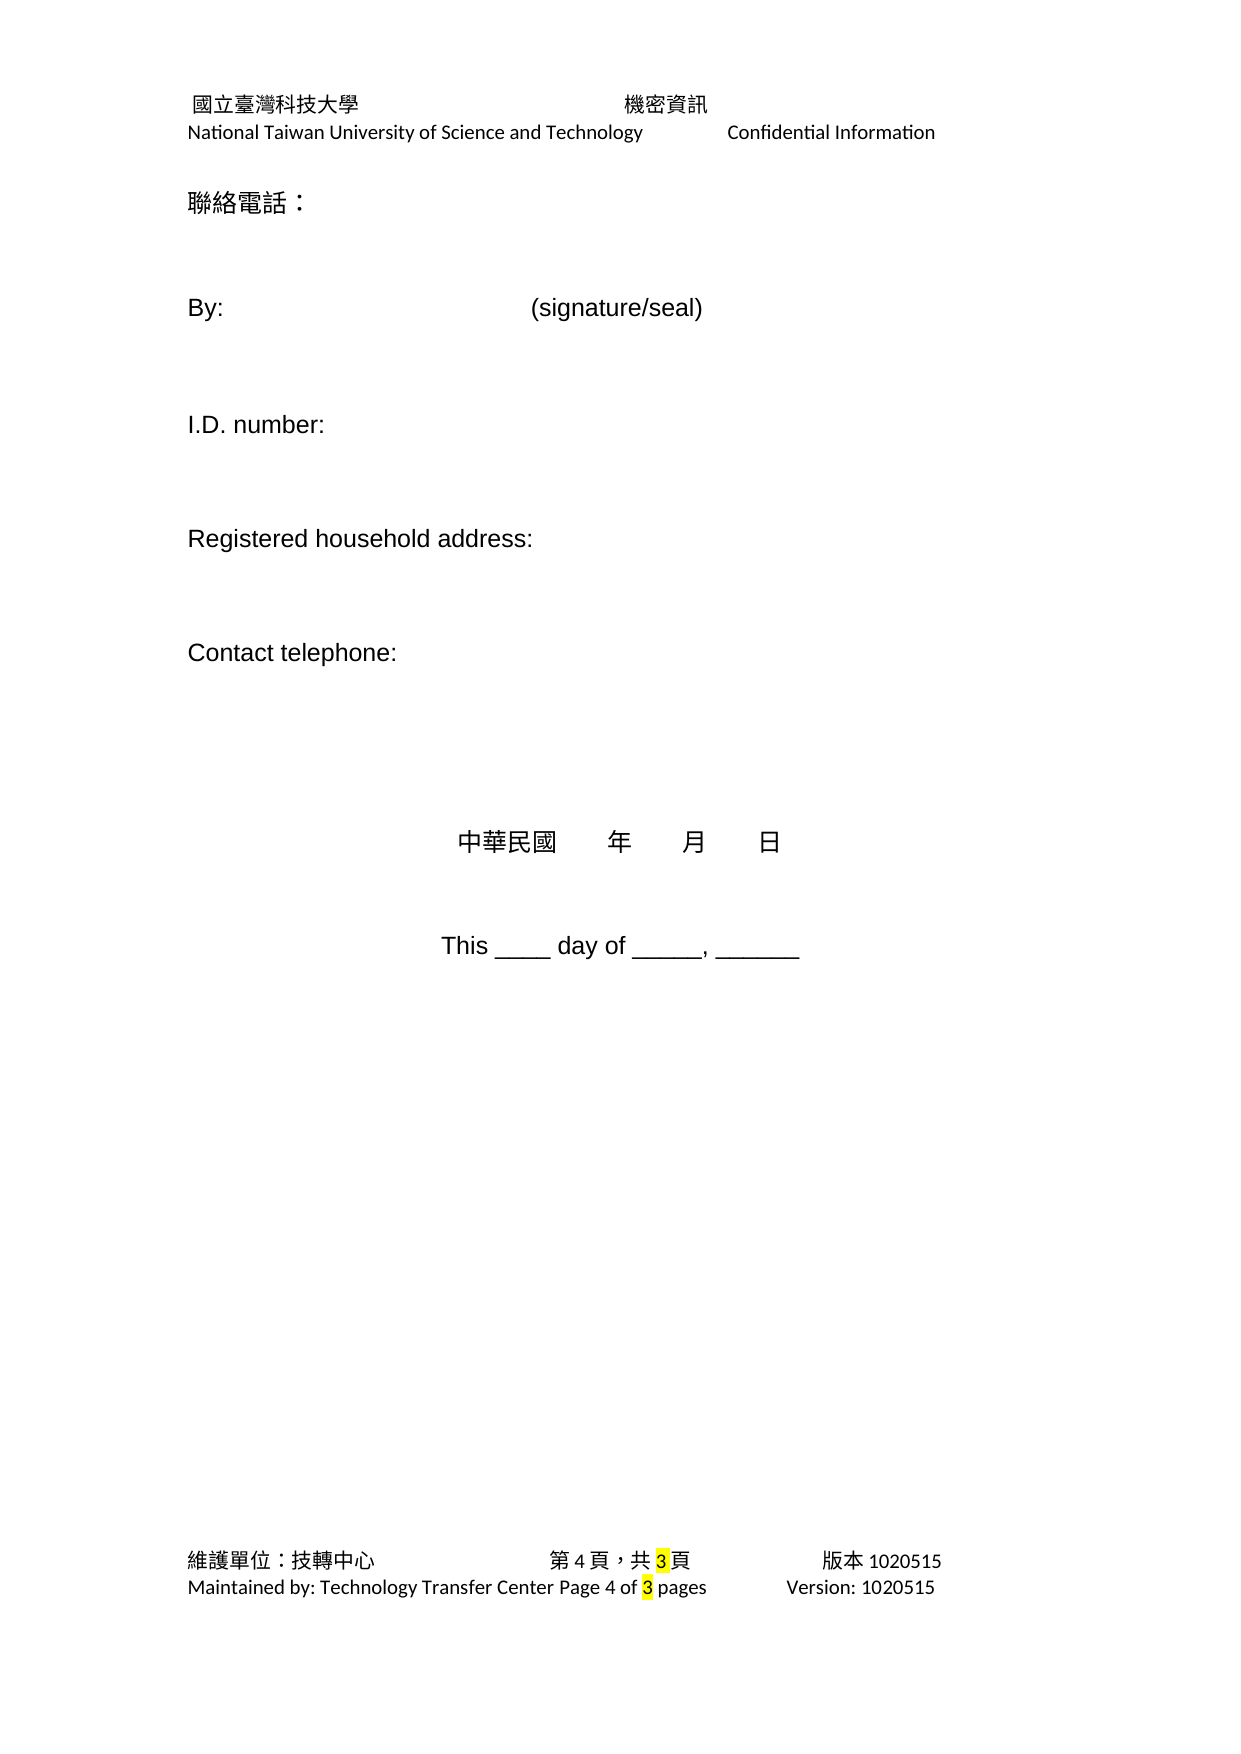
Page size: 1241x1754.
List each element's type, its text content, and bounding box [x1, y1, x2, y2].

text I.D. number: [451, 382, 789, 445]
text 中華民國 年 月 日 [580, 799, 661, 862]
text Registered household address: [291, 497, 341, 559]
text [899, 264, 949, 327]
text Contact telephone: [291, 611, 473, 673]
text (signature/seal) [483, 264, 758, 327]
text I.D. number: [291, 382, 341, 445]
text By: [187, 264, 260, 327]
text Registered household address: [899, 497, 949, 559]
text This ____ day of _____, ______ [187, 904, 251, 966]
text Registered household address: [467, 497, 775, 559]
text I.D. number: [899, 382, 949, 445]
text This ____ day of _____, ______ [990, 904, 1053, 966]
text 聯絡電話： [187, 159, 511, 222]
text [980, 264, 1053, 327]
text This ____ day of _____, ______ [593, 904, 649, 966]
text Contact telephone: [768, 611, 949, 673]
text [730, 159, 1053, 222]
text [291, 264, 341, 327]
